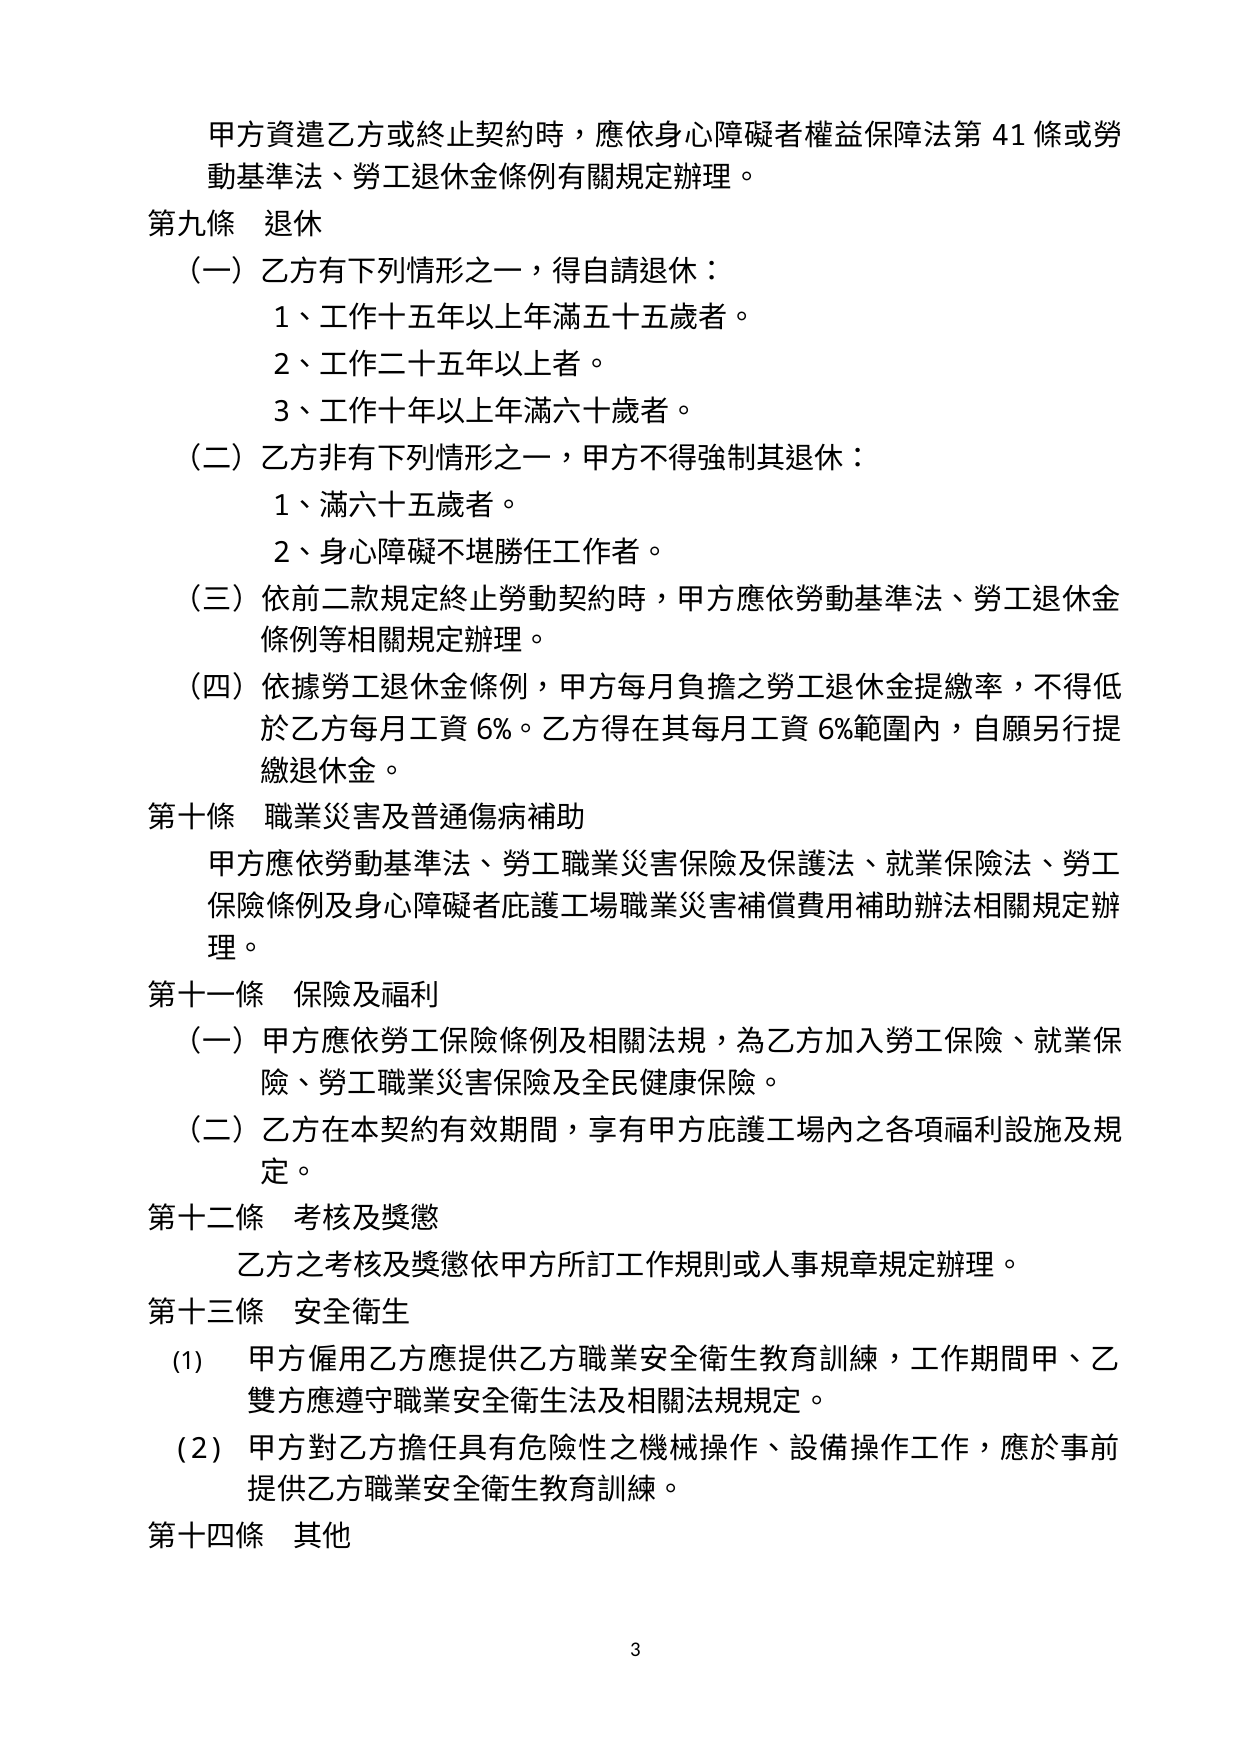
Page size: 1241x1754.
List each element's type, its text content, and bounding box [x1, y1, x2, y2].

text 1、工作十五年以上年滿五十五歲者。 [273, 294, 1122, 336]
text 第九條 退休 [148, 201, 1122, 242]
text 第十三條 安全衛生 [148, 1289, 1122, 1331]
text （四）依據勞工退休金條例，甲方每月負擔之勞工退休金提繳率，不得低於乙方每月工資6%。乙方得在其每月工資6%範圍內，自願另行提繳退休金。 [173, 664, 1122, 789]
text （一）乙方有下列情形之一，得自請退休： [173, 248, 1122, 289]
list 甲方對乙方擔任具有危險性之機械操作、設備操作工作，應於事前提供乙方職業安全衛生教育訓練。 [173, 1425, 1122, 1508]
text 第十四條 其他 [148, 1513, 1122, 1555]
text 甲方應依勞動基準法、勞工職業災害保險及保護法、就業保險法、勞工保險條例及身心障礙者庇護工場職業災害補償費用補助辦法相關規定辦理。 [207, 841, 1122, 966]
text （一）甲方應依勞工保險條例及相關法規，為乙方加入勞工保險、就業保險、勞工職業災害保險及全民健康保險。 [173, 1018, 1122, 1102]
text 2、工作二十五年以上者。 [273, 341, 1122, 383]
text 1、滿六十五歲者。 [273, 482, 1122, 524]
text 第十條 職業災害及普通傷病補助 [148, 794, 1122, 836]
text 甲方資遣乙方或終止契約時，應依身心障礙者權益保障法第41條或勞動基準法、勞工退休金條例有關規定辦理。 [207, 112, 1122, 196]
text 2、身心障礙不堪勝任工作者。 [273, 529, 1122, 571]
text 第十二條 考核及獎懲 [148, 1196, 1122, 1237]
text （三）依前二款規定終止勞動契約時，甲方應依勞動基準法、勞工退休金條例等相關規定辦理。 [173, 576, 1122, 659]
list 甲方僱用乙方應提供乙方職業安全衛生教育訓練，工作期間甲、乙雙方應遵守職業安全衛生法及相關法規規定。 [173, 1336, 1122, 1419]
text 第十一條 保險及福利 [148, 972, 1122, 1013]
text （二）乙方非有下列情形之一，甲方不得強制其退休： [173, 435, 1122, 477]
text 3、工作十年以上年滿六十歲者。 [273, 388, 1122, 430]
text （二）乙方在本契約有效期間，享有甲方庇護工場內之各項福利設施及規定。 [173, 1107, 1122, 1190]
text 乙方之考核及獎懲依甲方所訂工作規則或人事規章規定辦理。 [207, 1242, 1122, 1284]
